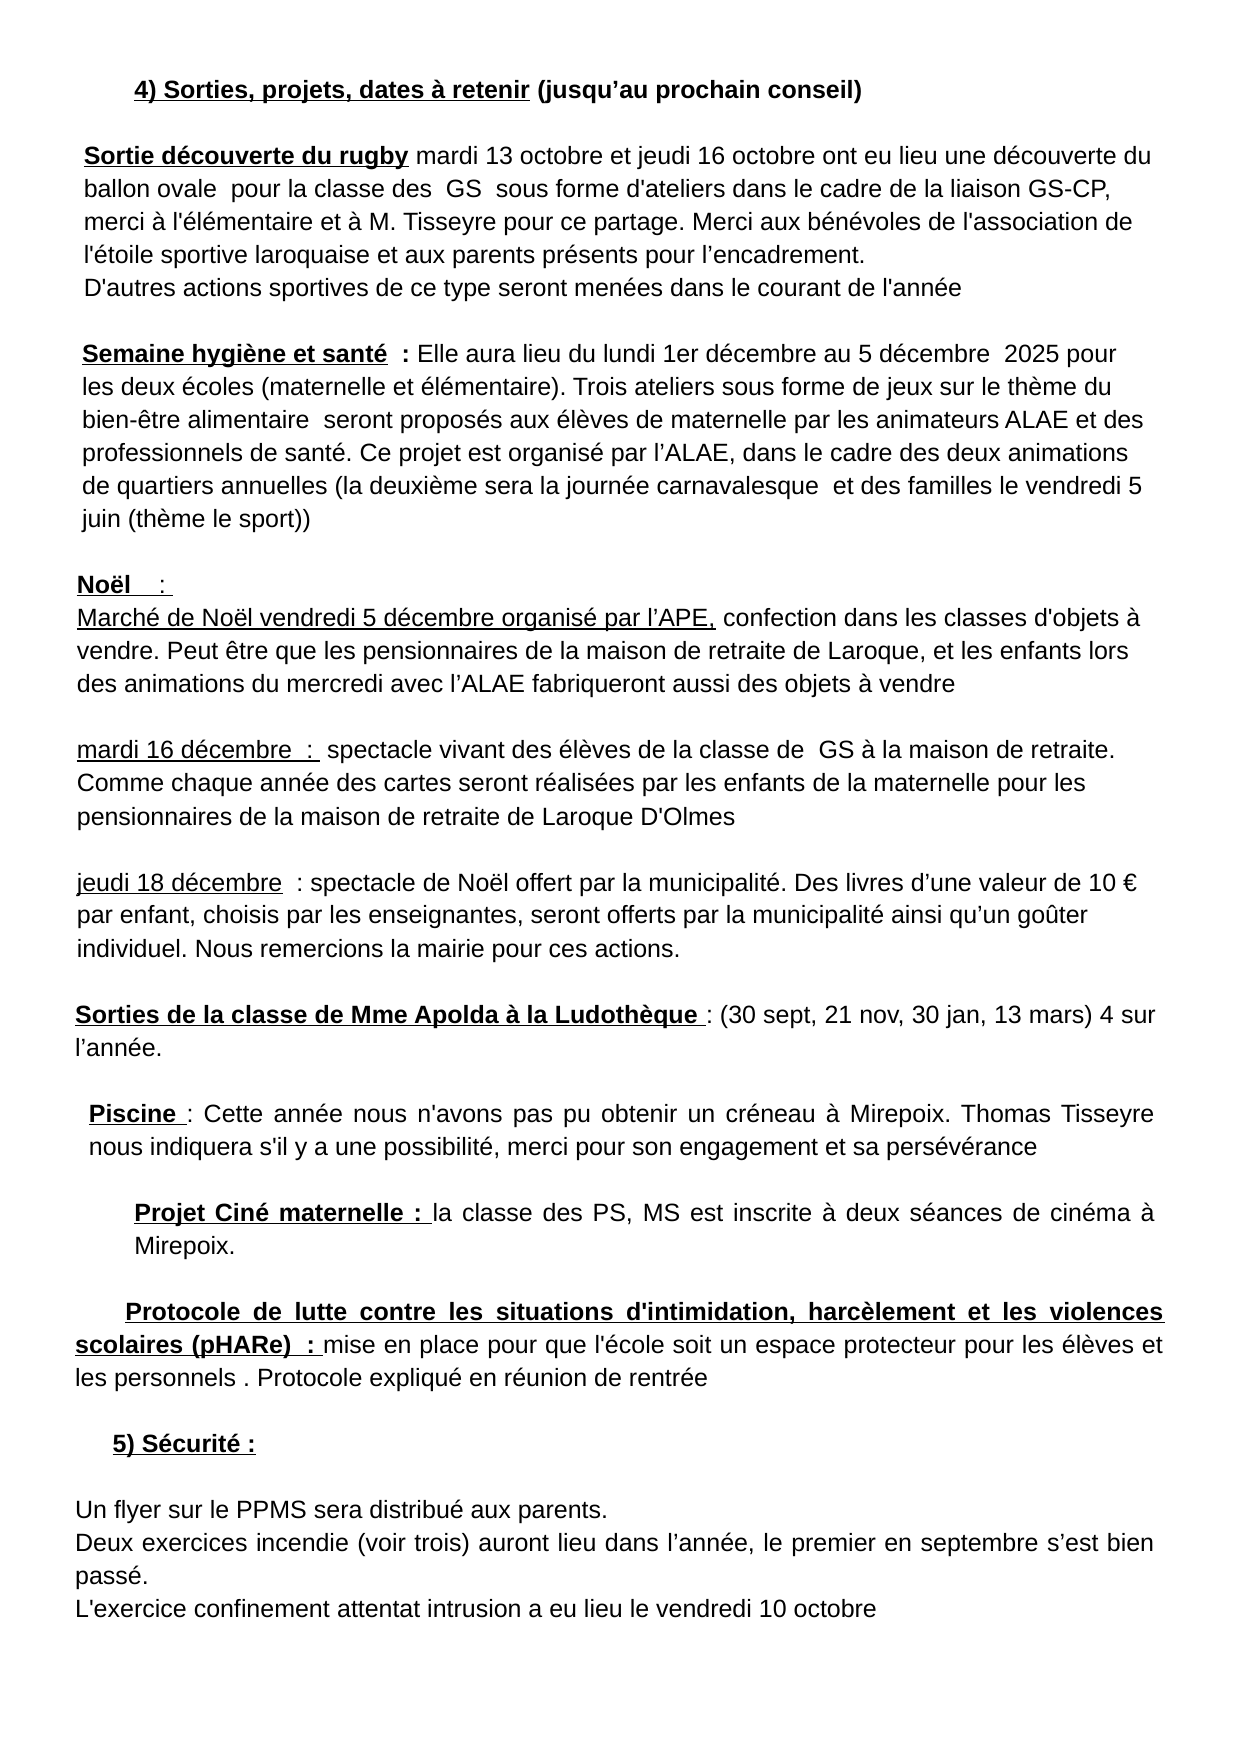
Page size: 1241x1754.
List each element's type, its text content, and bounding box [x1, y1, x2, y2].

text Noël : [77, 570, 1165, 599]
text Projet Ciné maternelle : la classe des PS, MS est inscrite à deux séances de cinéma à Mirepoix. [134, 1198, 1156, 1259]
text jeudi 18 décembre : spectacle de Noël offert par la municipalité. Des livres d’une valeur de 10 € par enfant, choisis par les enseignantes, seront offerts par la municipalité ainsi qu’un goûter individuel. Nous remercions la mairie pour ces actions. [77, 867, 1165, 962]
text Semaine hygiène et santé : Elle aura lieu du lundi 1er décembre au 5 décembre 2025 pour les deux écoles (maternelle et élémentaire). Trois ateliers sous forme de jeux sur le thème du bien-être alimentaire seront proposés aux élèves de maternelle par les animateurs ALAE et des professionnels de santé. Ce projet est organisé par l’ALAE, dans le cadre des deux animations de quartiers annuelles (la deuxième sera la journée carnavalesque et des familles le vendredi 5 juin (thème le sport)) [82, 339, 1156, 533]
text Sorties de la classe de Mme Apolda à la Ludothèque : (30 sept, 21 nov, 30 jan, 13 mars) 4 sur l’année. [75, 999, 1156, 1061]
text 4) Sorties, projets, dates à retenir (jusqu’au prochain conseil) [134, 75, 1156, 104]
text Marché de Noël vendredi 5 décembre organisé par l’APE, confection dans les classes d'objets à vendre. Peut être que les pensionnaires de la maison de retraite de Laroque, et les enfants lors des animations du mercredi avec l’ALAE fabriqueront aussi des objets à vendre [77, 603, 1165, 698]
text Un flyer sur le PPMS sera distribué aux parents. [75, 1495, 1156, 1524]
text Piscine : Cette année nous n'avons pas pu obtenir un créneau à Mirepoix. Thomas Tisseyre nous indiquera s'il y a une possibilité, merci pour son engagement et sa persévérance [89, 1099, 1156, 1160]
text mardi 16 décembre : spectacle vivant des élèves de la classe de GS à la maison de retraite. Comme chaque année des cartes seront réalisées par les enfants de la maternelle pour les pensionnaires de la maison de retraite de Laroque D'Olmes [77, 735, 1165, 830]
text Protocole de lutte contre les situations d'intimidation, harcèlement et les violences scolaires (pHARe) : mise en place pour que l'école soit un espace protecteur pour les élèves et les personnels . Protocole expliqué en réunion de rentrée [75, 1297, 1165, 1392]
text Sortie découverte du rugby mardi 13 octobre et jeudi 16 octobre ont eu lieu une découverte du ballon ovale pour la classe des GS sous forme d'ateliers dans le cadre de la liaison GS-CP, merci à l'élémentaire et à M. Tisseyre pour ce partage. Merci aux bénévoles de l'association de l'étoile sportive laroquaise et aux parents présents pour l’encadrement. [83, 141, 1156, 269]
text D'autres actions sportives de ce type seront menées dans le courant de l'année [83, 273, 1156, 302]
text Deux exercices incendie (voir trois) auront lieu dans l’année, le premier en septembre s’est bien passé. [75, 1528, 1156, 1590]
text L'exercice confinement attentat intrusion a eu lieu le vendredi 10 octobre [75, 1594, 1156, 1623]
text 5) Sécurité : [112, 1429, 1156, 1458]
